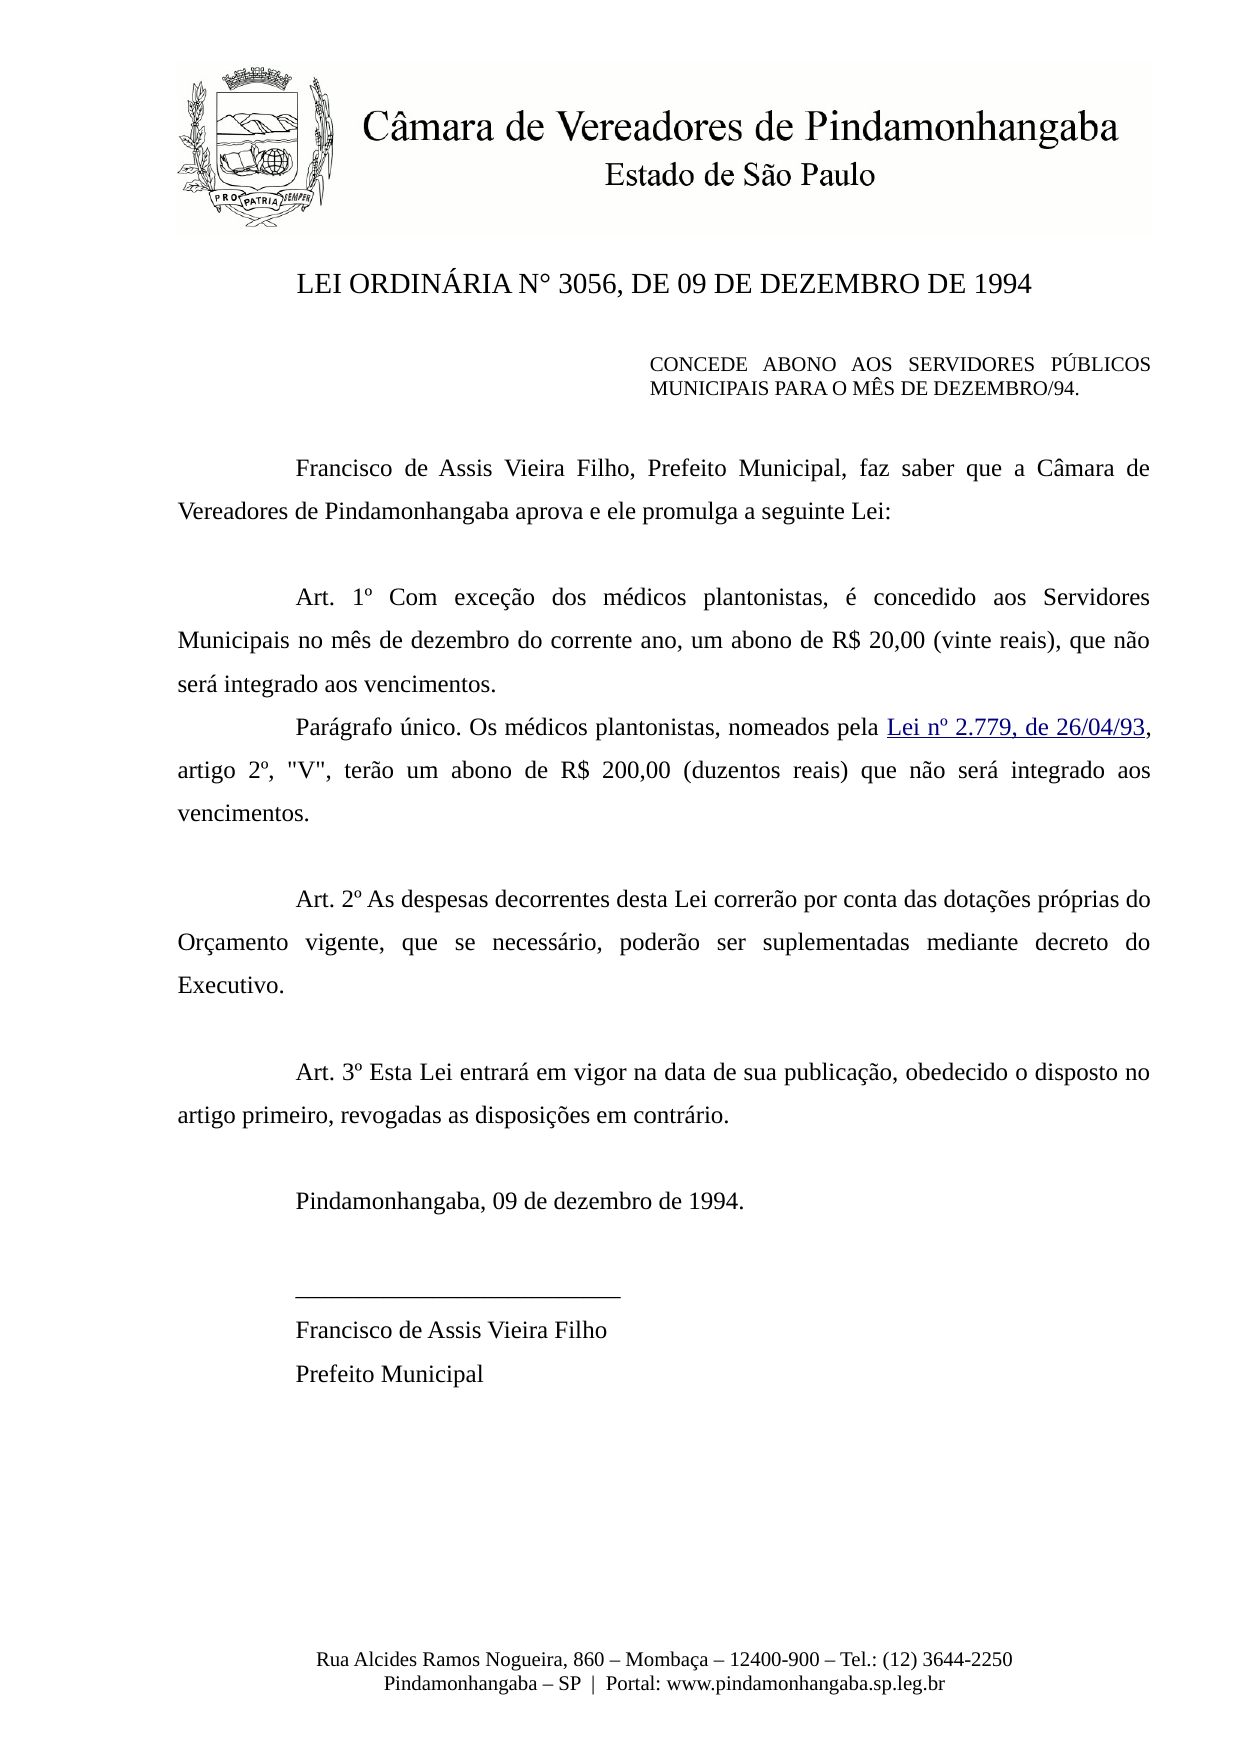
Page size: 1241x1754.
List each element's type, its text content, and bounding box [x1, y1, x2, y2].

text Art. 2º As despesas decorrentes desta Lei correrão por conta das dotações próprias do Orçamento vigente, que se necessário, poderão ser suplementadas mediante decreto do Executivo. [177, 884, 1152, 999]
text Parágrafo único. Os médicos plantonistas, nomeados pela Lei nº 2.779, de 26/04/93, artigo 2º, "V", terão um abono de R$ 200,00 (duzentos reais) que não será integrado aos vencimentos. [177, 712, 1152, 827]
text Art. 3º Esta Lei entrará em vigor na data de sua publicação, obedecido o disposto no artigo primeiro, revogadas as disposições em contrário. [177, 1057, 1152, 1129]
text Francisco de Assis Vieira Filho, Prefeito Municipal, faz saber que a Câmara de Vereadores de Pindamonhangaba aprova e ele promulga a seguinte Lei: [177, 453, 1152, 525]
text LEI ORDINÁRIA N° 3056, de 09 de dezembro de 1994 [177, 266, 1152, 299]
text Pindamonhangaba, 09 de dezembro de 1994. [177, 1186, 1152, 1215]
text CONCEDE ABONO AOS SERVIDORES PÚBLICOS MUNICIPAIS PARA O MÊS DE DEZEMBRO/94. [649, 352, 1152, 400]
text Prefeito Municipal [177, 1359, 1152, 1387]
picture [177, 59, 1152, 236]
text __________________________ [177, 1272, 1152, 1301]
text Francisco de Assis Vieira Filho [177, 1316, 1152, 1344]
text Art. 1º Com exceção dos médicos plantonistas, é concedido aos Servidores Municipais no mês de dezembro do corrente ano, um abono de R$ 20,00 (vinte reais), que não será integrado aos vencimentos. [177, 582, 1152, 697]
